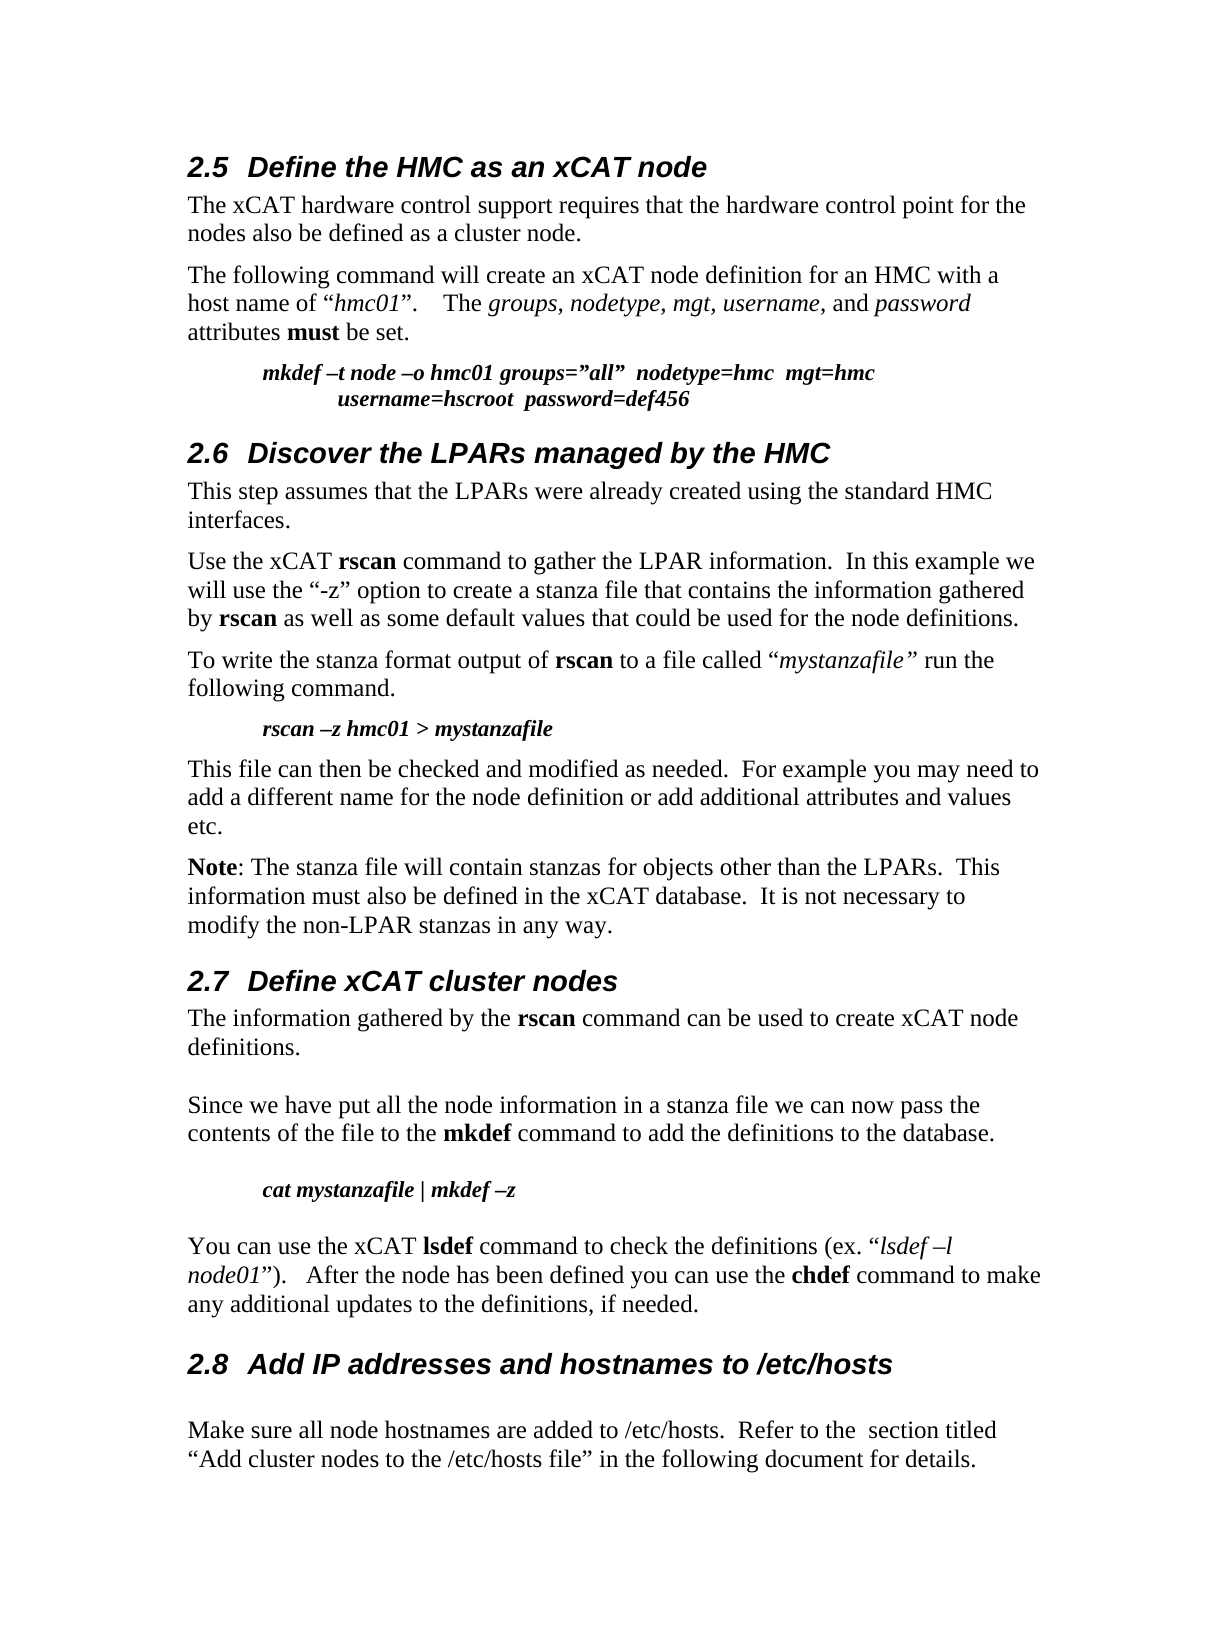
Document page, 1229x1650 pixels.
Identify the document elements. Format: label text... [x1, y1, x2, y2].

list The xCAT hardware control support requires that the hardware control point for the nodes also be defined as a cluster node. [187, 190, 1041, 247]
subtitle Define the HMC as an xCAT node [187, 150, 1041, 183]
text You can use the xCAT lsdef command to check the definitions (ex. “lsdef –l node01”). After the node has been defined you can use the chdef command to make any additional updates to the definitions, if needed. [187, 1231, 1041, 1318]
list cat mystanzafile | mkdef –z [150, 1176, 1041, 1202]
subtitle Add IP addresses and hostnames to /etc/hosts [187, 1347, 1041, 1380]
list This file can then be checked and modified as needed. For example you may need to add a different name for the node definition or add additional attributes and values etc. [187, 754, 1041, 840]
list This step assumes that the LPARs were already created using the standard HMC interfaces. [187, 476, 1041, 533]
list The information gathered by the rscan command can be used to create xCAT node definitions. [150, 1003, 1041, 1061]
list mkdef –t node –o hmc01 groups=”all” nodetype=hmc mgt=hmc username=hscroot password=def456 [262, 358, 1041, 411]
list rscan –z hmc01 > mystanzafile [187, 715, 1041, 741]
list Since we have put all the node information in a stanza file we can now pass the contents of the file to the mkdef command to add the definitions to the database. [150, 1090, 1041, 1147]
list Use the xCAT rscan command to gather the LPAR information. In this example we will use the “-z” option to create a stanza file that contains the information gathered by rscan as well as some default values that could be used for the node definitions. [187, 546, 1041, 632]
subtitle Discover the LPARs managed by the HMC [187, 436, 1041, 470]
text Make sure all node hostnames are added to /etc/hosts. Refer to the section titled “Add cluster nodes to the /etc/hosts file” in the following document for details. [187, 1415, 1041, 1473]
subtitle Define xCAT cluster nodes [187, 964, 1041, 997]
list The following command will create an xCAT node definition for an HMC with a host name of “hmc01”. The groups, nodetype, mgt, username, and password attributes must be set. [187, 260, 1041, 346]
list To write the stanza format output of rscan to a file called “mystanzafile” run the following command. [187, 645, 1041, 702]
list Note: The stanza file will contain stanzas for objects other than the LPARs. This information must also be defined in the xCAT database. It is not necessary to modify the non-LPAR stanzas in any way. [187, 852, 1041, 939]
